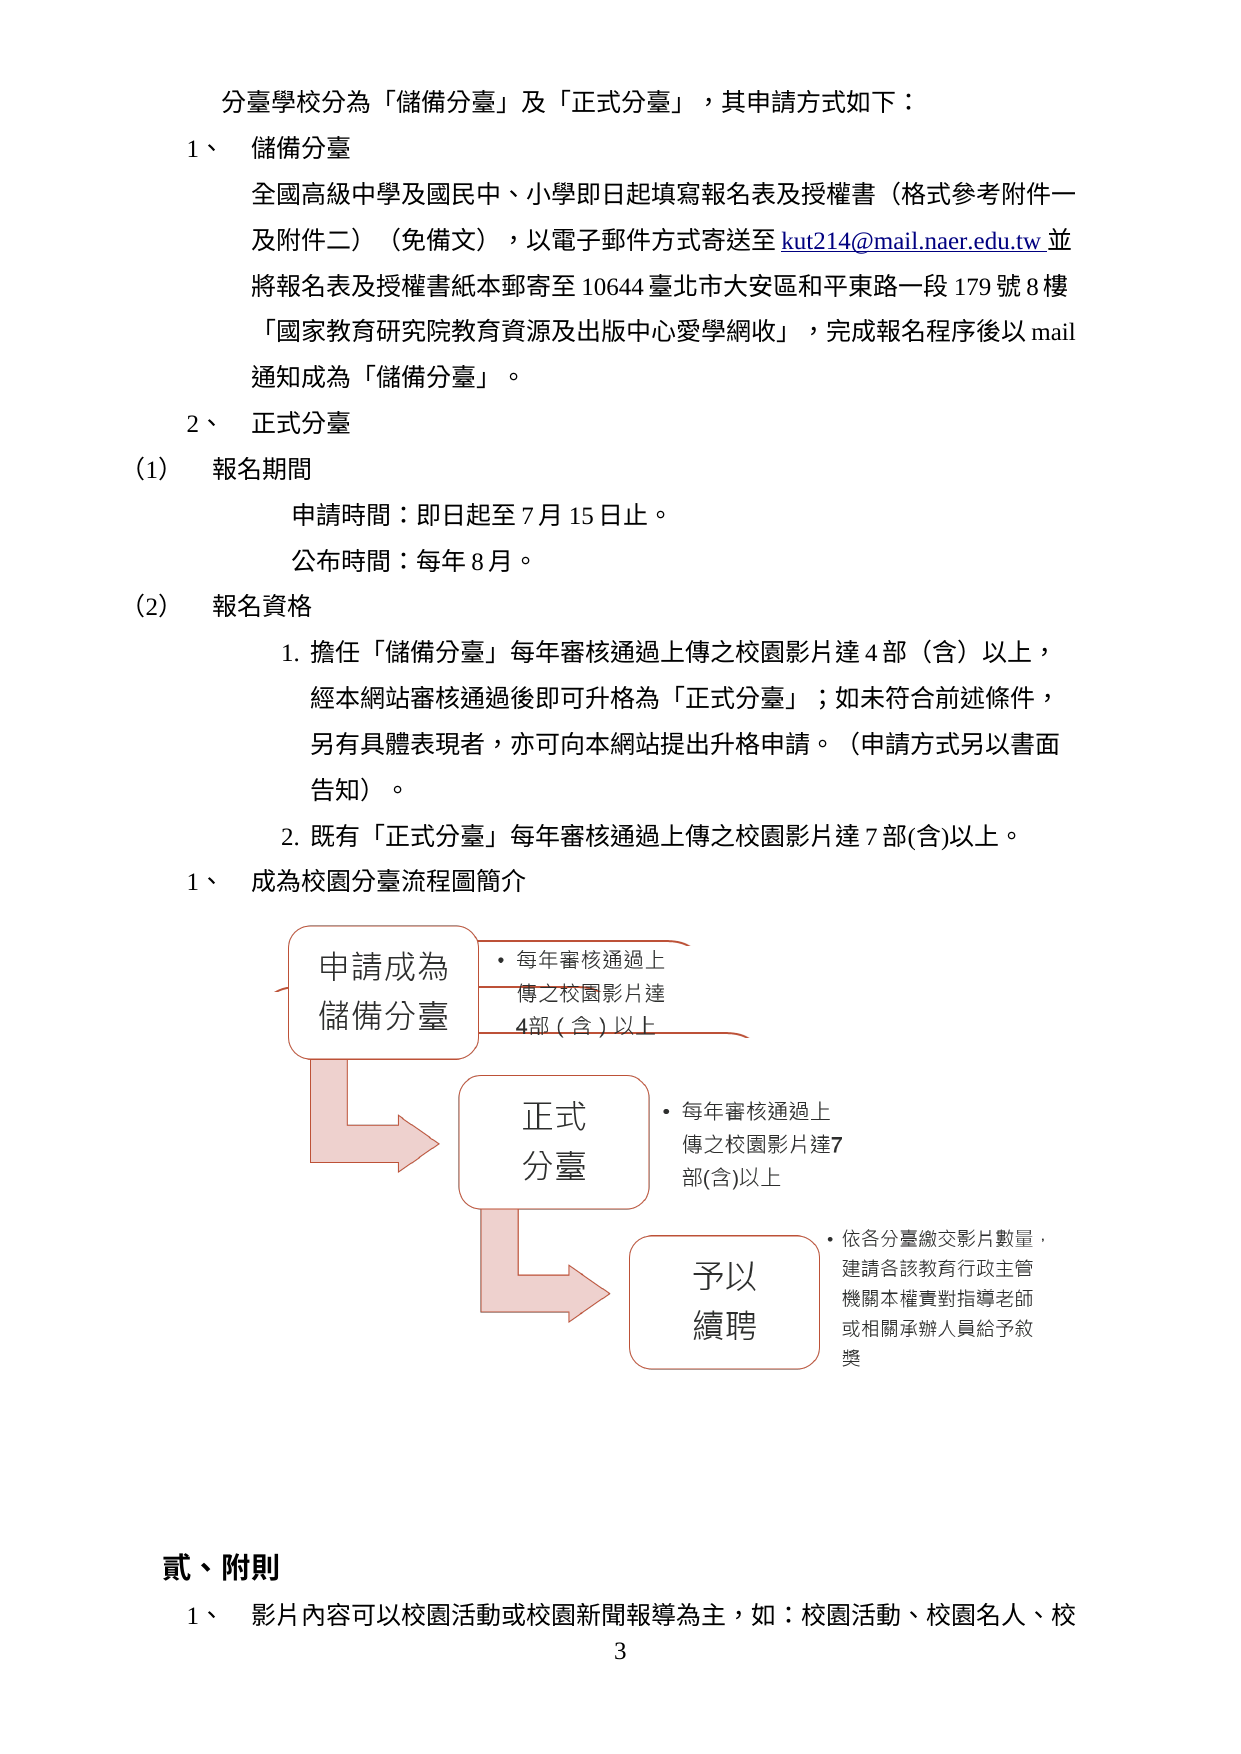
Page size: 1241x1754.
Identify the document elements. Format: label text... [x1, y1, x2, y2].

list 擔任「儲備分臺」每年審核通過上傳之校園影片達4部（含）以上，經本網站審核通過後即可升格為「正式分臺」；如未符合前述條件，另有具體表現者，亦可向本網站提出升格申請。（申請方式另以書面告知）。 [281, 625, 1078, 808]
text 分臺學校分為「儲備分臺」及「正式分臺」，其申請方式如下： [222, 75, 1078, 121]
text 申請時間：即日起至7月15日止。 [278, 487, 1078, 533]
text 全國高級中學及國民中、小學即日起填寫報名表及授權書（格式參考附件一及附件二）（免備文），以電子郵件方式寄送至kut214@mail.naer.edu.tw 並將報名表及授權書紙本郵寄至10644臺北市大安區和平東路一段179號8樓「國家教育研究院教育資源及出版中心愛學網收」，完成報名程序後以mail通知成為「儲備分臺」。 [251, 167, 1078, 396]
list 正式分臺 [186, 396, 1078, 442]
list 儲備分臺 [186, 121, 1078, 167]
list 報名資格 [120, 579, 1078, 625]
list 既有「正式分臺」每年審核通過上傳之校園影片達7部(含)以上。 [281, 808, 1078, 854]
text 公布時間：每年8月。 [278, 533, 1078, 579]
picture [162, 923, 1241, 1391]
list 附則 [162, 1542, 1078, 1587]
list 影片內容可以校園活動或校園新聞報導為主，如：校園活動、校園名人、校 [186, 1587, 1078, 1633]
list 成為校園分臺流程圖簡介 [186, 854, 1078, 900]
list 報名期間 [120, 442, 1078, 487]
